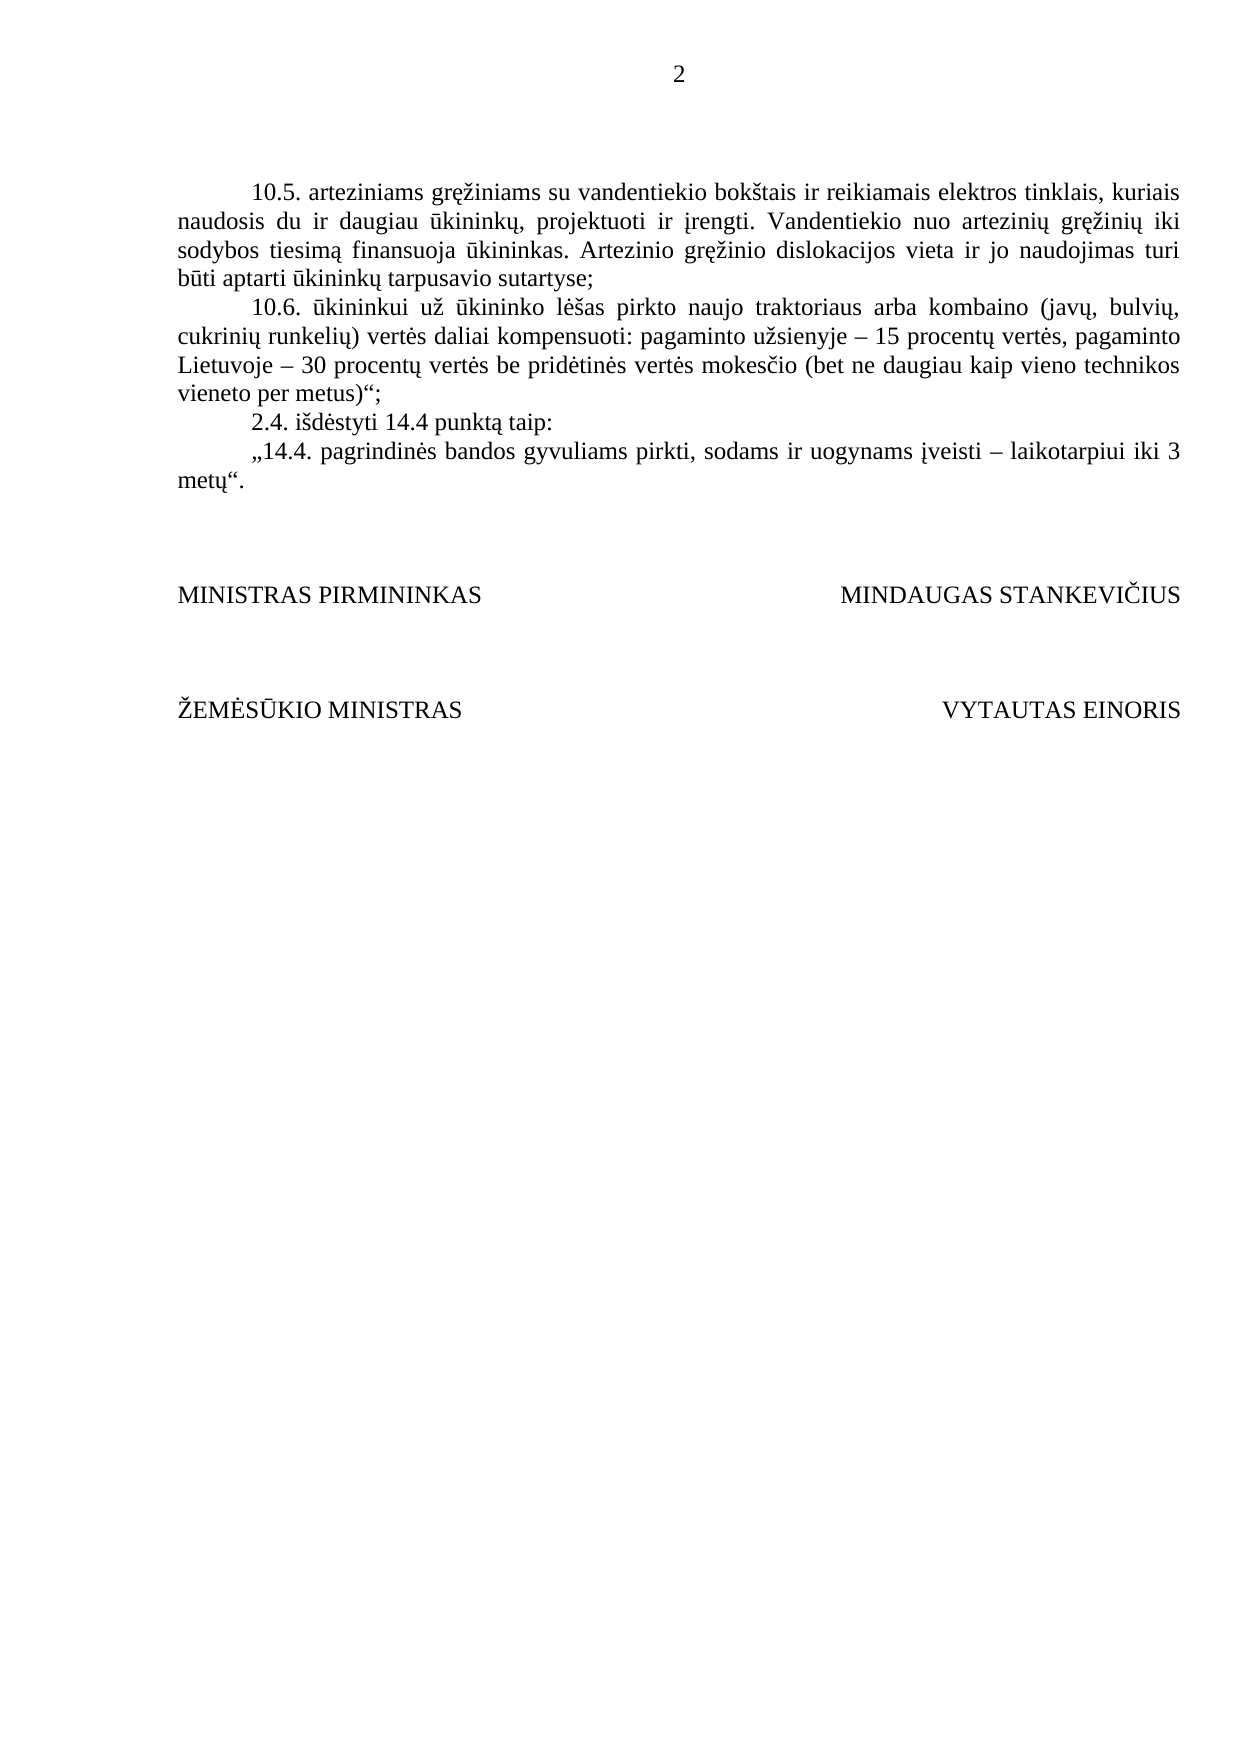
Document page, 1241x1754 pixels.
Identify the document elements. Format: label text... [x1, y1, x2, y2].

text „14.4. pagrindinės bandos gyvuliams pirkti, sodams ir uogynams įveisti – laikotarpiui iki 3 metų“. [177, 436, 1181, 493]
text 10.5. arteziniams gręžiniams su vandentiekio bokštais ir reikiamais elektros tinklais, kuriais naudosis du ir daugiau ūkininkų, projektuoti ir įrengti. Vandentiekio nuo artezinių gręžinių iki sodybos tiesimą finansuoja ūkininkas. Artezinio gręžinio dislokacijos vieta ir jo naudojimas turi būti aptarti ūkininkų tarpusavio sutartyse; [177, 177, 1181, 292]
text 10.6. ūkininkui už ūkininko lėšas pirkto naujo traktoriaus arba kombaino (javų, bulvių, cukrinių runkelių) vertės daliai kompensuoti: pagaminto užsienyje – 15 procentų vertės, pagaminto Lietuvoje – 30 procentų vertės be pridėtinės vertės mokesčio (bet ne daugiau kaip vieno technikos vieneto per metus)“; [177, 292, 1181, 407]
text 2.4. išdėstyti 14.4 punktą taip: [177, 407, 1181, 436]
text ŽEMĖSŪKIO MINISTRAS VYTAUTAS EINORIS [177, 695, 1181, 723]
text MINISTRAS PIRMININKAS MINDAUGAS STANKEVIČIUS [177, 580, 1181, 608]
